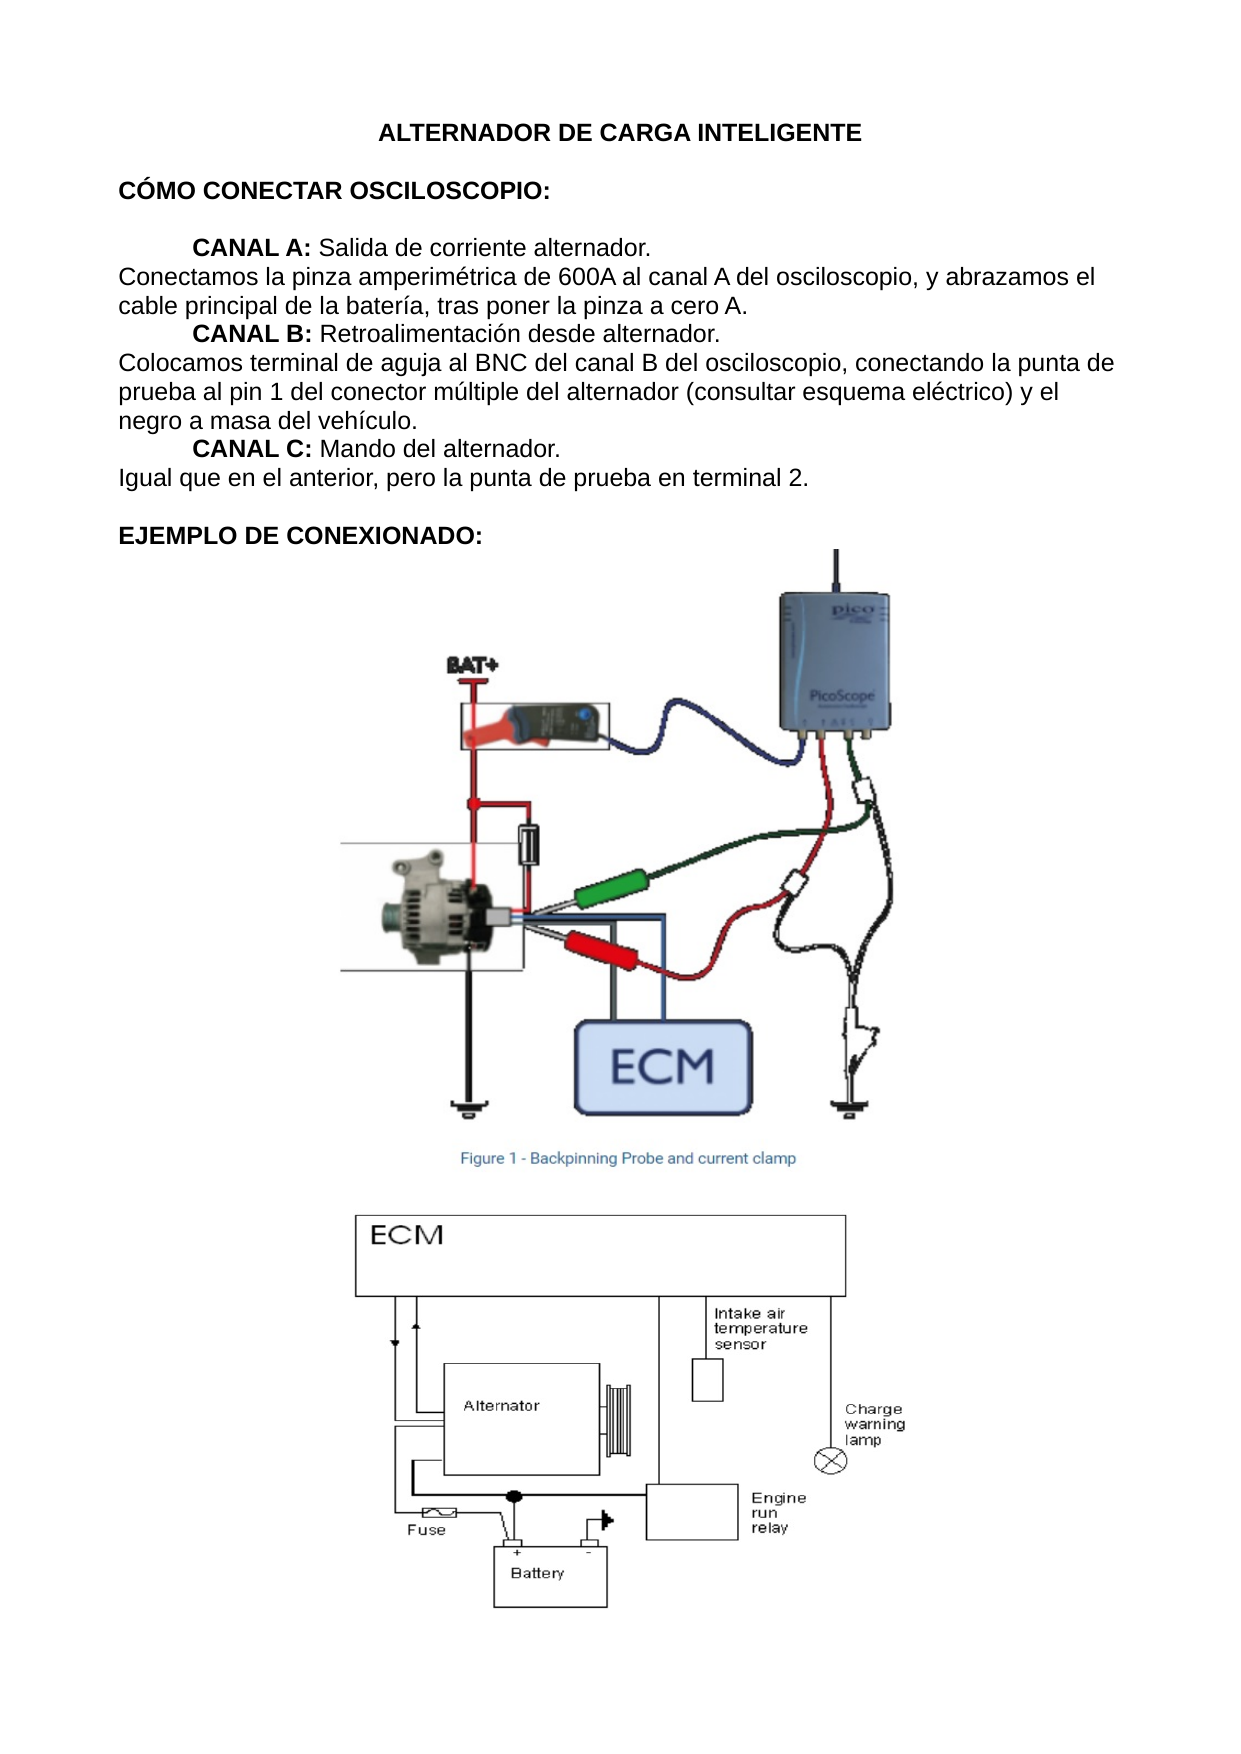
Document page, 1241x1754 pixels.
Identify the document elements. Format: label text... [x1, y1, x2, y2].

text EJEMPLO DE CONEXIONADO: [118, 521, 1122, 549]
text Conectamos la pinza amperimétrica de 600A al canal A del osciloscopio, y abrazamos el cable principal de la batería, tras poner la pinza a cero A. [118, 262, 1122, 319]
text CANAL C: Mando del alternador. [118, 434, 1122, 463]
text Igual que en el anterior, pero la punta de prueba en terminal 2. [118, 463, 1122, 492]
text CANAL A: Salida de corriente alternador. [118, 233, 1122, 262]
text CANAL B: Retroalimentación desde alternador. [118, 319, 1122, 348]
picture [312, 549, 928, 1178]
picture [337, 1203, 909, 1612]
text ALTERNADOR DE CARGA INTELIGENTE [118, 118, 1122, 147]
text CÓMO CONECTAR OSCILOSCOPIO: [118, 176, 1122, 204]
text Colocamos terminal de aguja al BNC del canal B del osciloscopio, conectando la punta de prueba al pin 1 del conector múltiple del alternador (consultar esquema eléctrico) y el negro a masa del vehículo. [118, 348, 1122, 434]
